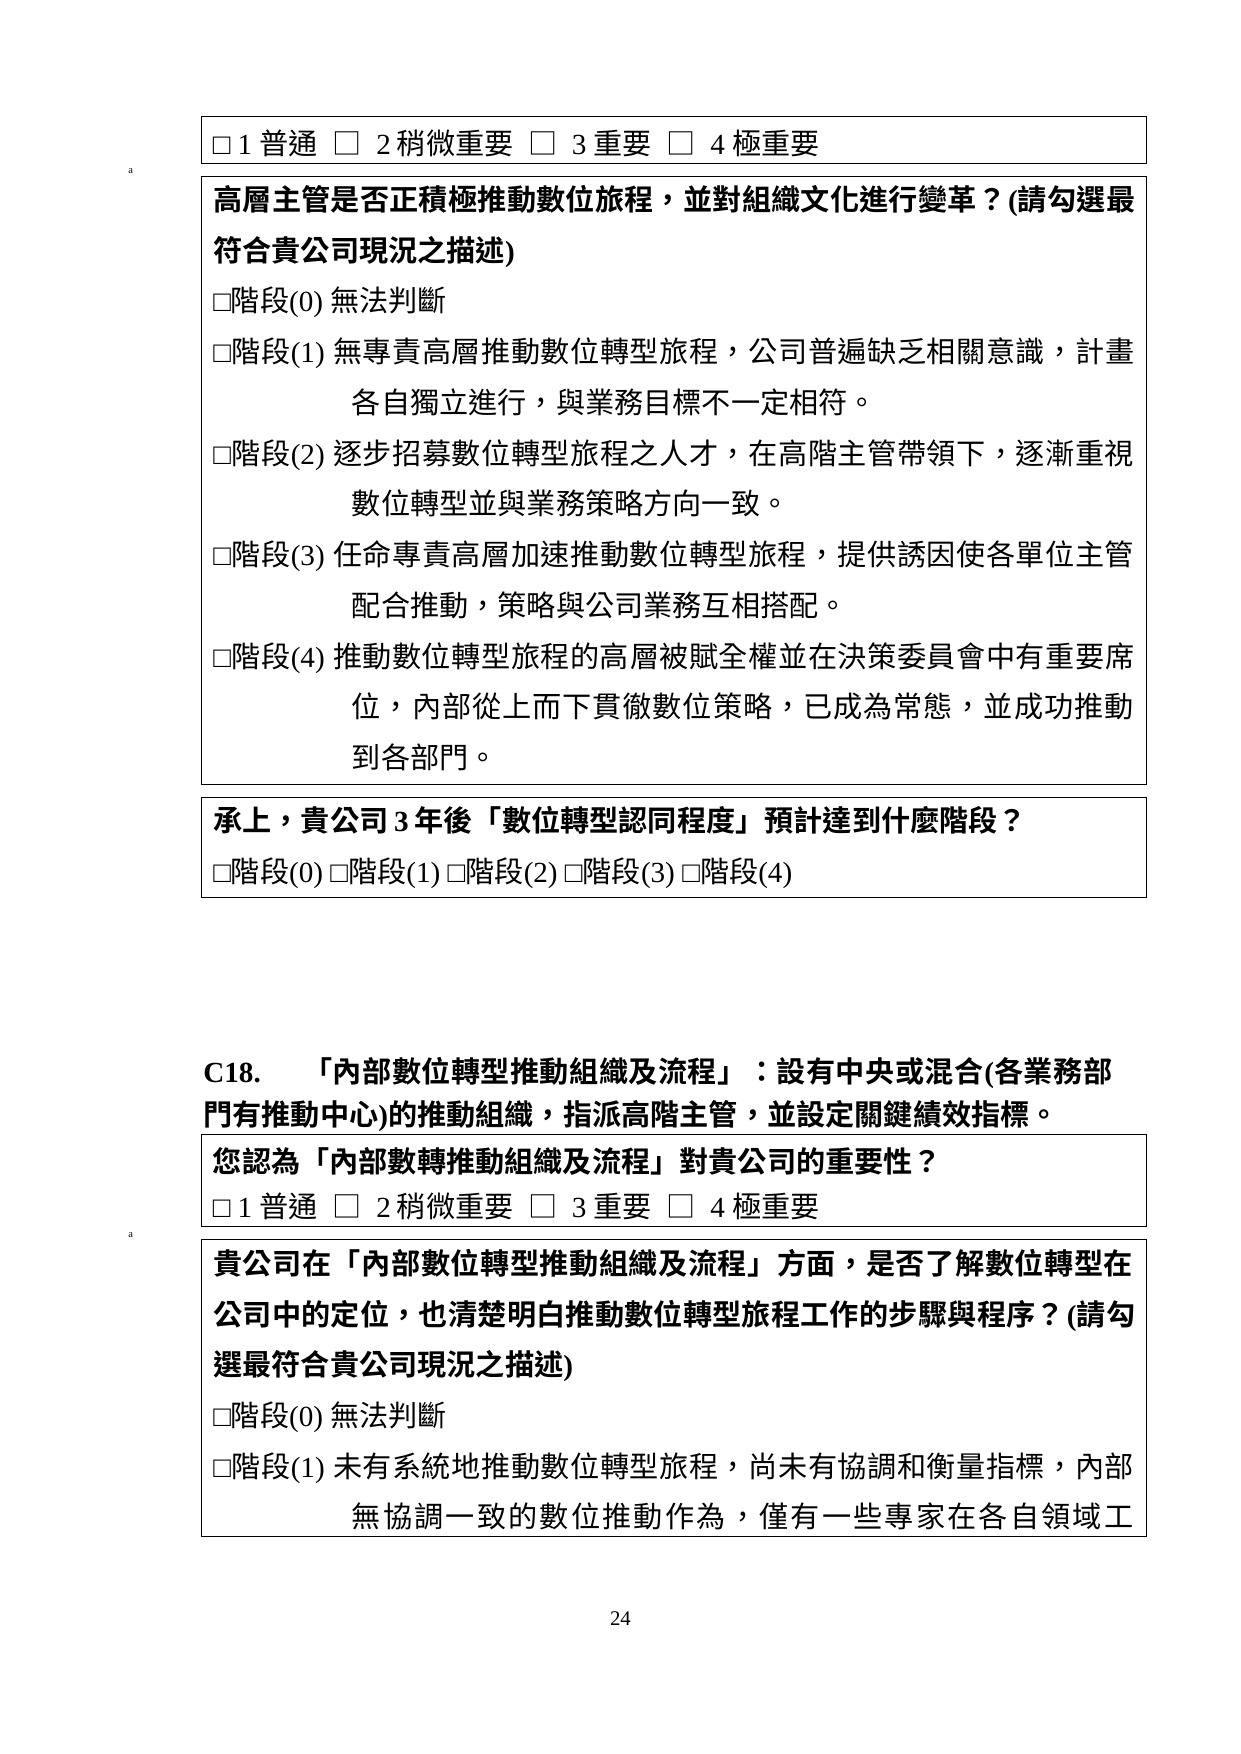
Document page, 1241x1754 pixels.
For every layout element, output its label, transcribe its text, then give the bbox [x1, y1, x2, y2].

table_header 承上，貴公司3年後「數位轉型認同程度」預計達到什麼階段？ □階段(0) □階段(1) □階段(2) □階段(3) □階段(4) [202, 798, 1146, 897]
text a [128, 1227, 1112, 1239]
table_header □ 1 普通 □ 2稍微重要 □ 3 重要 □ 4 極重要 [202, 117, 1146, 162]
text a [128, 163, 1112, 176]
table_header 高層主管是否正積極推動數位旅程，並對組織文化進行變革？(請勾選最符合貴公司現況之描述) □階段(0) 無法判斷 □階段(1) 無專責高層推動數位轉型旅程，公司普遍缺乏相關意識，計畫各自獨立進行，與業務目標不一定相符。 □階段(2) 逐步招募數位轉型旅程之人才，在高階主管帶領下，逐漸重視數位轉型並與業務策略方向一致。 □階段(3) 任命專責高層加速推動數位轉型旅程，提供誘因使各單位主管配合推動，策略與公司業務互相搭配。 □階段(4) 推動數位轉型旅程的高層被賦全權並在決策委員會中有重要席位，內部從上而下貫徹數位策略，已成為常態，並成功推動到各部門。 [202, 177, 1146, 783]
table_header 您認為「內部數轉推動組織及流程」對貴公司的重要性？ □ 1 普通 □ 2稍微重要 □ 3 重要 □ 4 極重要 [202, 1135, 1146, 1226]
list 「內部數位轉型推動組織及流程」：設有中央或混合(各業務部門有推動中心)的推動組織，指派高階主管，並設定關鍵績效指標。 [203, 1049, 1112, 1133]
